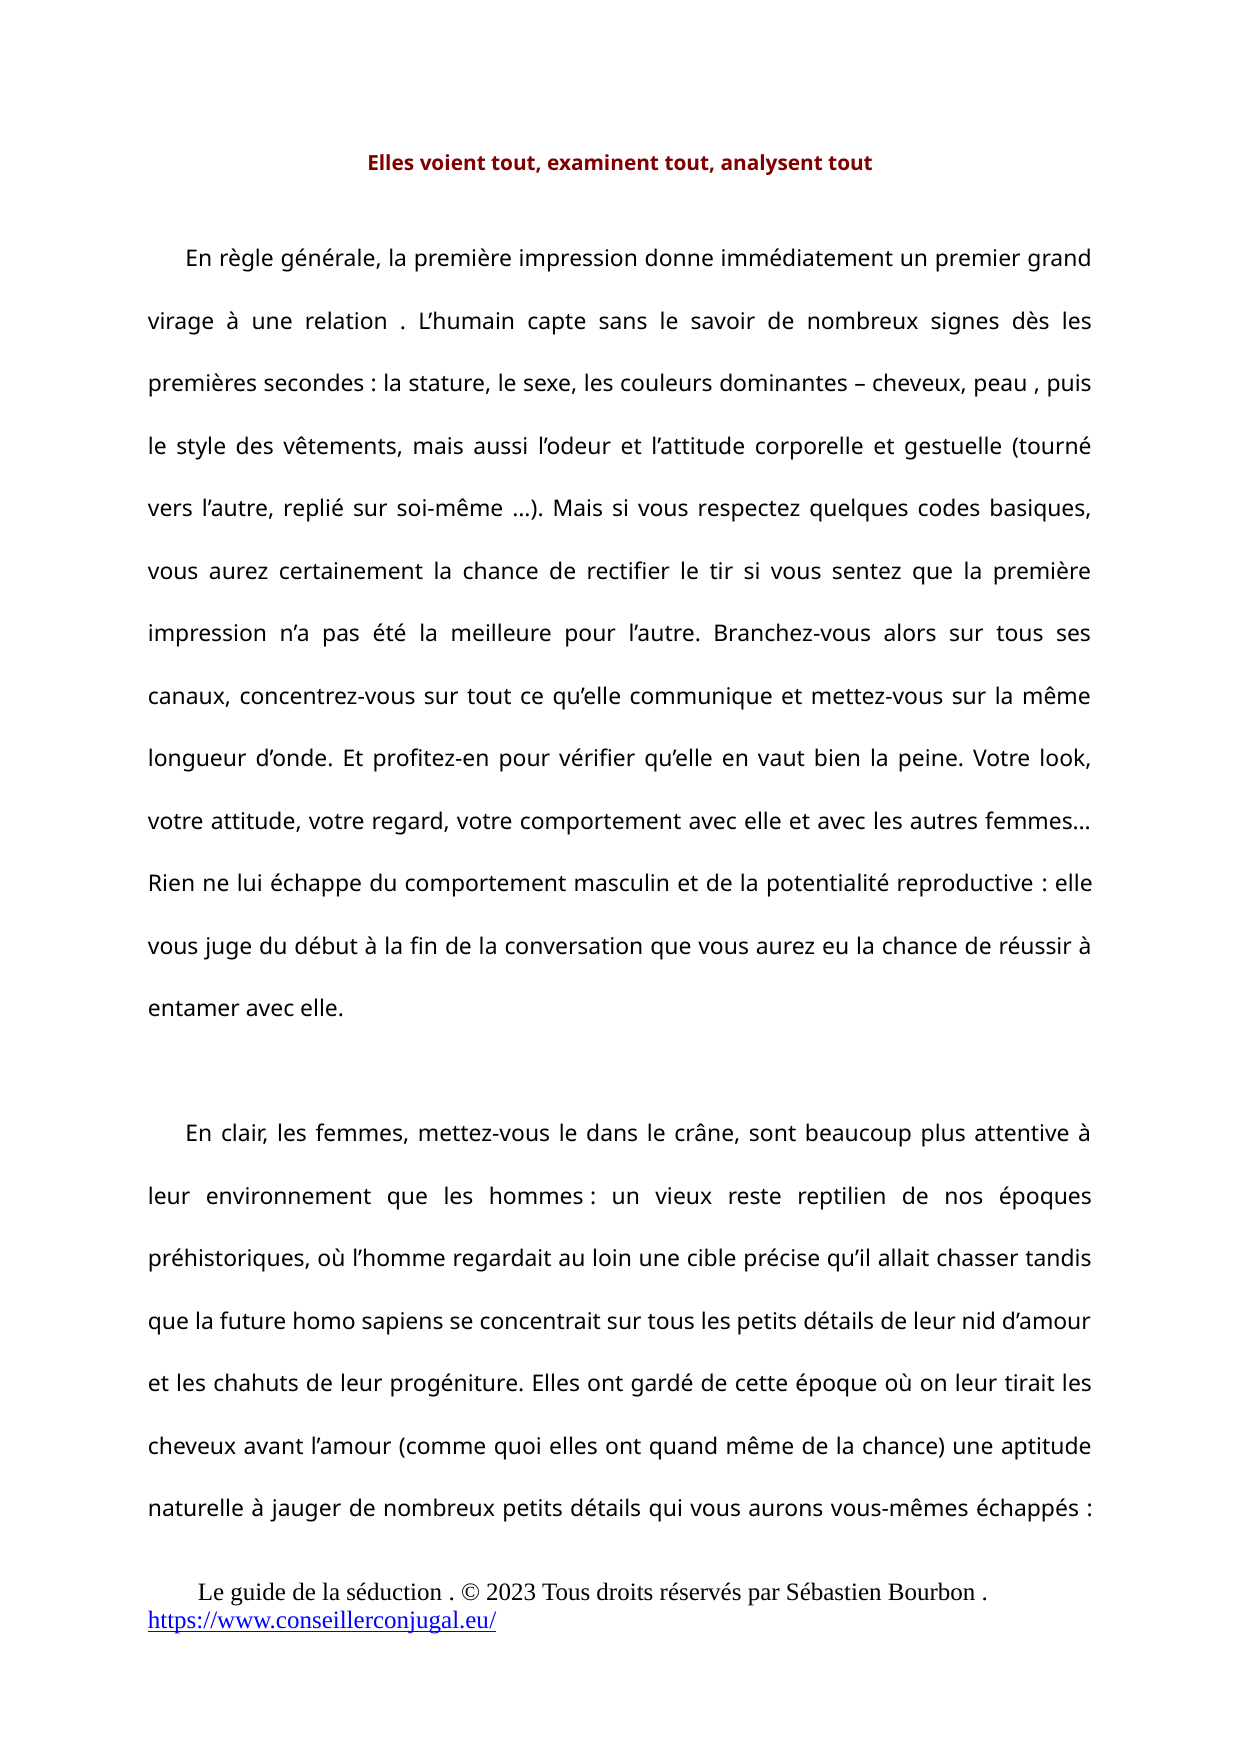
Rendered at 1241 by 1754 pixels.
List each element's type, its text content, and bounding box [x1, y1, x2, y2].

text En clair, les femmes, mettez-vous le dans le crâne, sont beaucoup plus attentive à leur environnement que les hommes : un vieux reste reptilien de nos époques préhistoriques, où l’homme regardait au loin une cible précise qu’il allait chasser tandis que la future homo sapiens se concentrait sur tous les petits détails de leur nid d’amour et les chahuts de leur progéniture. Elles ont gardé de cette époque où on leur tirait les cheveux avant l’amour (comme quoi elles ont quand même de la chance) une aptitude naturelle à jauger de nombreux petits détails qui vous aurons vous-mêmes échappés : [148, 1117, 1092, 1523]
text Elles voient tout, examinent tout, analysent tout [148, 148, 1092, 176]
text En règle générale, la première impression donne immédiatement un premier grand virage à une relation . L’humain capte sans le savoir de nombreux signes dès les premières secondes : la stature, le sexe, les couleurs dominantes – cheveux, peau , puis le style des vêtements, mais aussi l’odeur et l’attitude corporelle et gestuelle (tourné vers l’autre, replié sur soi-même …). Mais si vous respectez quelques codes basiques, vous aurez certainement la chance de rectifier le tir si vous sentez que la première impression n’a pas été la meilleure pour l’autre. Branchez-vous alors sur tous ses canaux, concentrez-vous sur tout ce qu’elle communique et mettez-vous sur la même longueur d’onde. Et profitez-en pour vérifier qu’elle en vaut bien la peine. Votre look, votre attitude, votre regard, votre comportement avec elle et avec les autres femmes… Rien ne lui échappe du comportement masculin et de la potentialité reproductive : elle vous juge du début à la fin de la conversation que vous aurez eu la chance de réussir à entamer avec elle. [148, 242, 1092, 1023]
